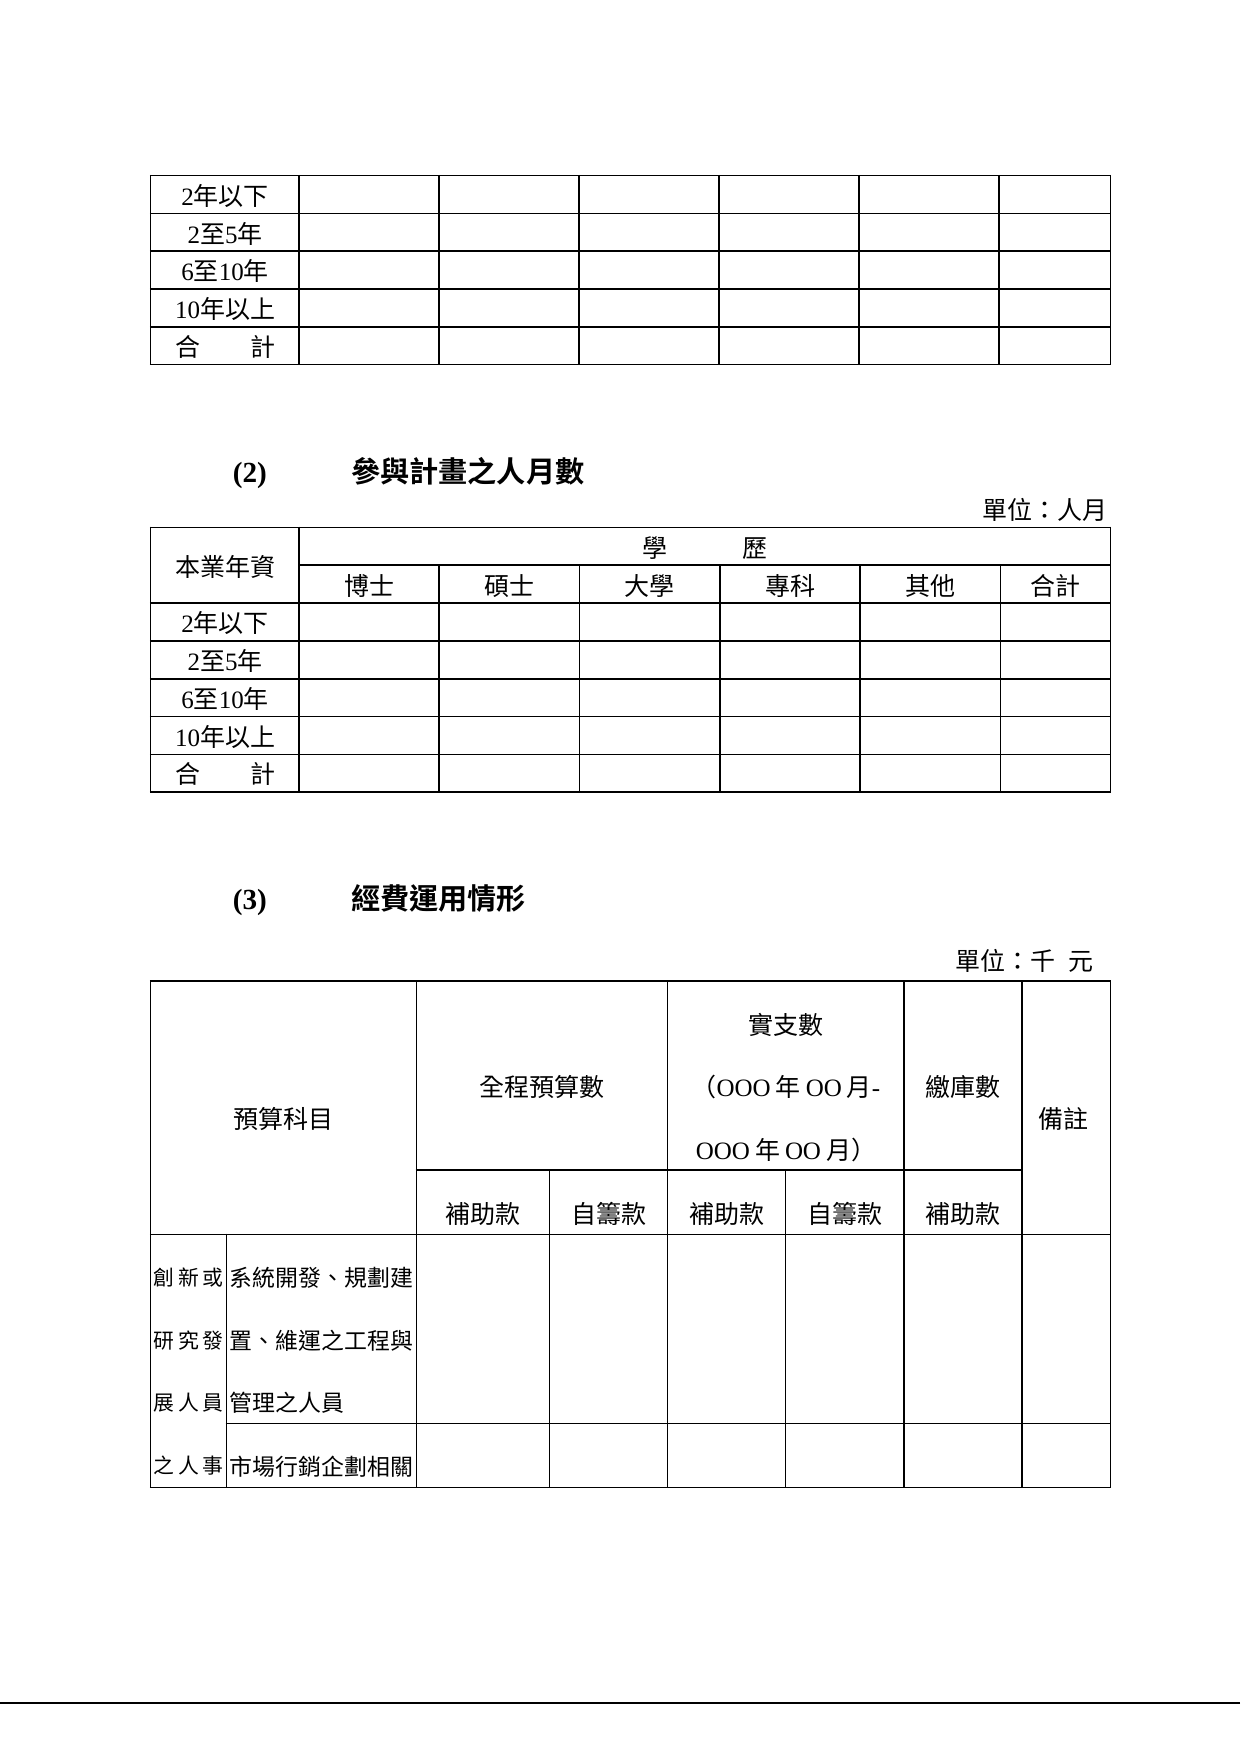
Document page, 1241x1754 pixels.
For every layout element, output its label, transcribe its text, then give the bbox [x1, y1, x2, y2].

table_cell [720, 290, 858, 326]
table_cell [860, 176, 998, 212]
table_cell [440, 252, 578, 288]
table_header 單位：人月 [151, 490, 1110, 527]
table_cell [580, 328, 718, 364]
table_cell 自籌款 [786, 1171, 903, 1233]
table_cell [550, 1235, 667, 1422]
table_cell [860, 214, 998, 250]
table_cell 市場行銷企劃相關 [227, 1424, 416, 1487]
table_cell [905, 1235, 1021, 1422]
table_cell [1001, 604, 1110, 640]
table_cell 合 計 [151, 755, 298, 791]
table_cell [1000, 290, 1110, 326]
table_cell [300, 755, 438, 791]
table_cell 補助款 [417, 1171, 549, 1233]
table_header 全程預算數 [417, 982, 667, 1169]
table_cell 本業年資 [151, 528, 298, 602]
table_cell [580, 642, 719, 678]
table_cell [861, 680, 1000, 716]
table_cell [440, 604, 579, 640]
table_cell 6至10年 [151, 680, 298, 716]
table_cell [440, 642, 579, 678]
table_cell 自籌款 [550, 1171, 667, 1233]
table_cell 學 歷 [300, 528, 1110, 564]
table_cell [300, 328, 438, 364]
table_cell 補助款 [905, 1171, 1021, 1233]
table_cell 創新或研究發展人員之人事 [151, 1235, 226, 1487]
table_cell [580, 214, 718, 250]
table_cell 10年以上 [151, 290, 298, 326]
table_cell [786, 1235, 903, 1422]
table_cell [300, 642, 438, 678]
table_header 實支數 （OOO年OO月-OOO年OO月） [668, 982, 903, 1169]
table_cell [440, 755, 579, 791]
table_cell [668, 1235, 785, 1422]
table_cell [300, 252, 438, 288]
table_cell [860, 290, 998, 326]
list 經費運用情形 [233, 855, 1093, 918]
table_cell [580, 680, 719, 716]
table_cell 系統開發、規劃建置、維運之工程與管理之人員 [227, 1235, 416, 1422]
table_cell [300, 680, 438, 716]
table_cell [861, 717, 1000, 753]
table_cell 碩士 [440, 566, 579, 602]
table_cell [300, 176, 438, 212]
table_cell [417, 1424, 549, 1487]
table_cell 博士 [300, 566, 438, 602]
table_cell [1000, 252, 1110, 288]
table_cell [1000, 176, 1110, 212]
table_cell [905, 1424, 1021, 1487]
table_cell 合計 [1001, 566, 1110, 602]
table_cell [300, 604, 438, 640]
table_cell [550, 1424, 667, 1487]
table_cell [417, 1235, 549, 1422]
table_cell [580, 755, 719, 791]
table_cell [440, 328, 578, 364]
table_cell [721, 680, 859, 716]
table_cell [1023, 1235, 1110, 1422]
table_cell [1023, 1424, 1110, 1487]
table_cell 合 計 [151, 328, 298, 364]
table_cell [580, 252, 718, 288]
table_cell 2年以下 [151, 176, 298, 212]
table_cell [786, 1424, 903, 1487]
table_cell [720, 252, 858, 288]
table_cell [1001, 680, 1110, 716]
table_cell [1001, 755, 1110, 791]
table_cell [440, 680, 579, 716]
table_cell [860, 328, 998, 364]
table_cell [580, 290, 718, 326]
table_cell 大學 [580, 566, 719, 602]
table_cell [300, 290, 438, 326]
table_cell [721, 717, 859, 753]
table_cell 10年以上 [151, 717, 298, 753]
table_cell [721, 604, 859, 640]
table_cell 2年以下 [151, 604, 298, 640]
table_cell [440, 176, 578, 212]
table_cell [580, 604, 719, 640]
table_cell [1000, 214, 1110, 250]
table_cell [440, 717, 579, 753]
table_cell [300, 717, 438, 753]
table_cell [721, 755, 859, 791]
table_cell 補助款 [668, 1171, 785, 1233]
table_cell 其他 [861, 566, 1000, 602]
table_cell 6至10年 [151, 252, 298, 288]
table_cell [860, 252, 998, 288]
table_header 備註 [1023, 982, 1110, 1233]
table_cell [440, 214, 578, 250]
table_cell [720, 176, 858, 212]
table_cell [1001, 717, 1110, 753]
list 參與計畫之人月數 [233, 428, 1093, 490]
table_cell [861, 642, 1000, 678]
table_cell [721, 642, 859, 678]
table_cell [861, 755, 1000, 791]
table_cell 2至5年 [151, 642, 298, 678]
table_cell [720, 214, 858, 250]
table_cell 專科 [721, 566, 859, 602]
table_header 繳庫數 [905, 982, 1021, 1169]
text 單位：千 元 [233, 918, 1093, 980]
table_cell [1001, 642, 1110, 678]
table_cell [861, 604, 1000, 640]
table_cell 2至5年 [151, 214, 298, 250]
table_cell [720, 328, 858, 364]
table_cell [580, 176, 718, 212]
table_cell [1000, 328, 1110, 364]
table_cell [300, 214, 438, 250]
table_header 預算科目 [151, 982, 416, 1233]
table_cell [668, 1424, 785, 1487]
table_cell [580, 717, 719, 753]
table_cell [440, 290, 578, 326]
